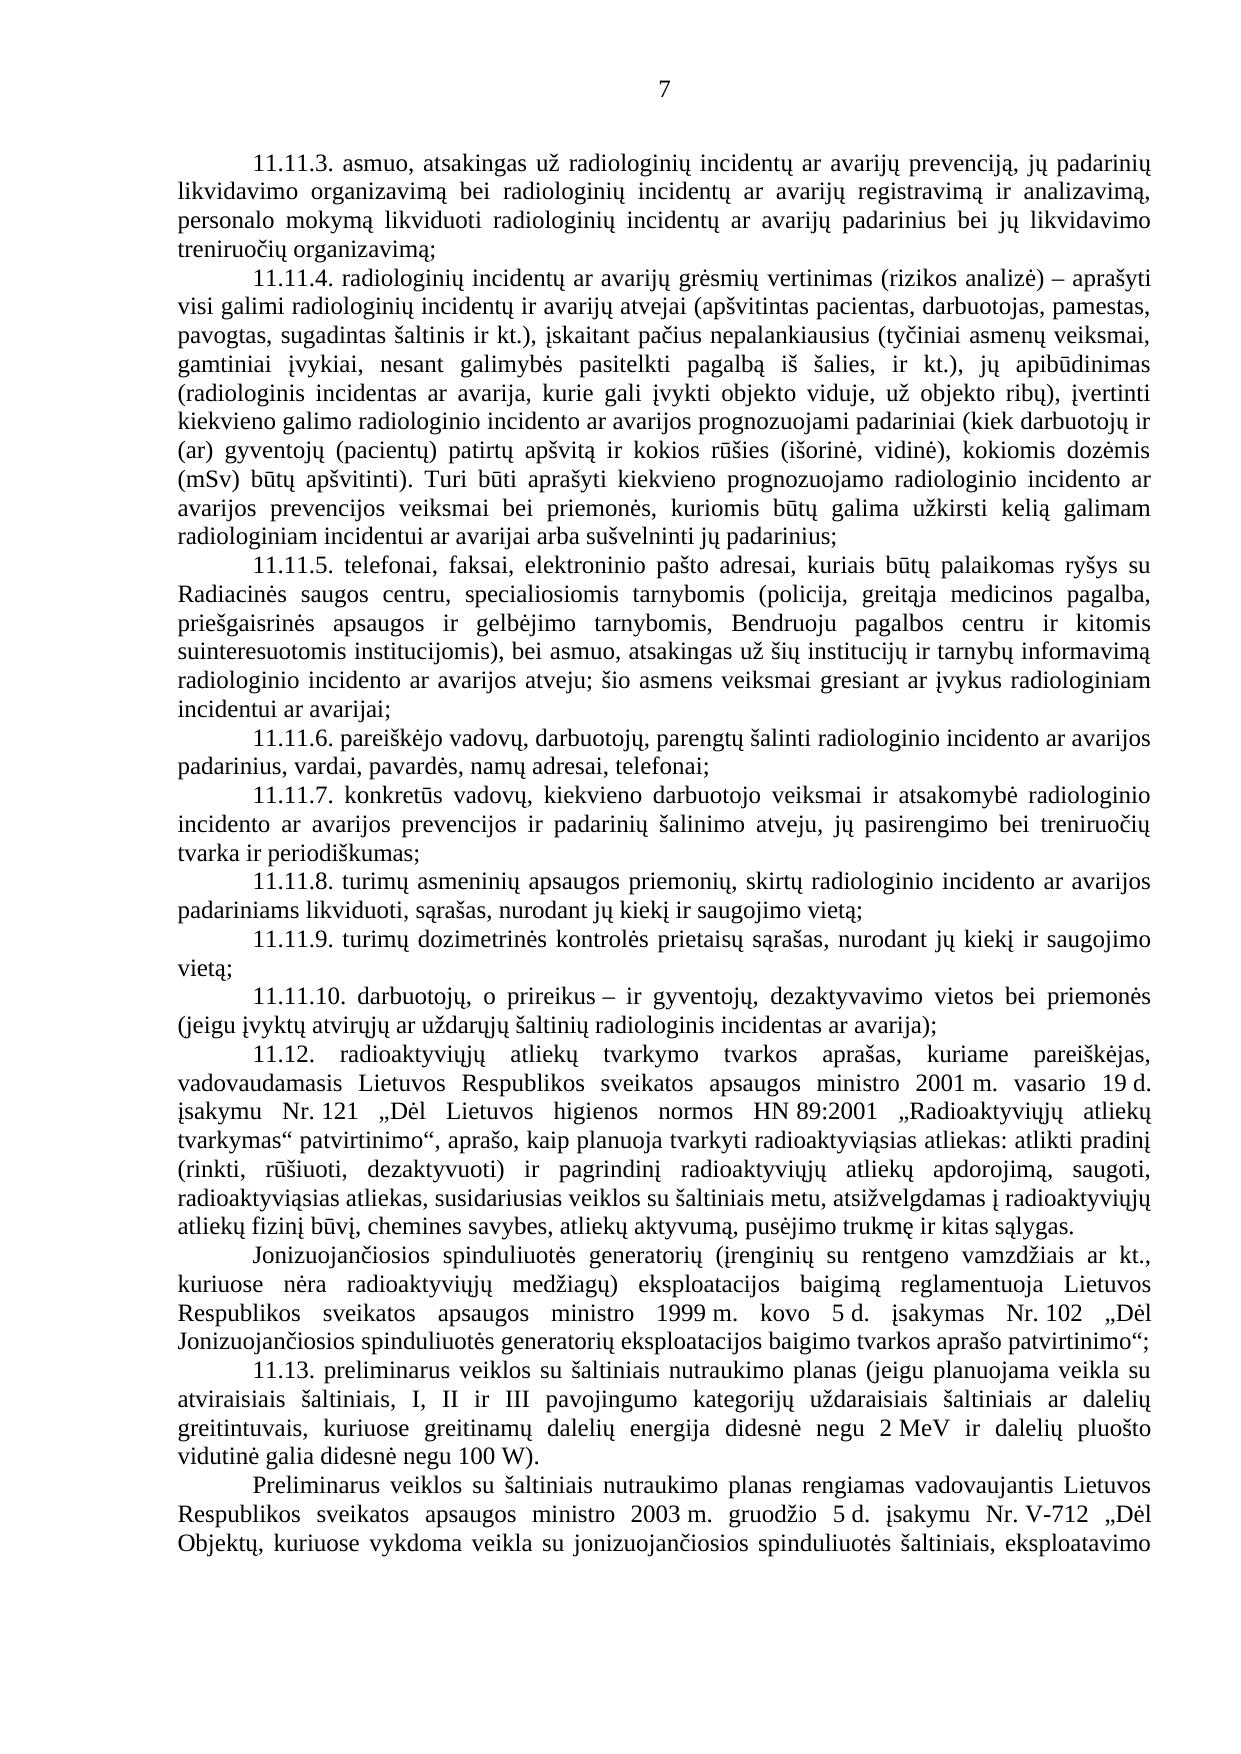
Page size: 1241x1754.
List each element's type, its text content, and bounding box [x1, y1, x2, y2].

text 11.11.3. asmuo, atsakingas už radiologinių incidentų ar avarijų prevenciją, jų padarinių likvidavimo organizavimą bei radiologinių incidentų ar avarijų registravimą ir analizavimą, personalo mokymą likviduoti radiologinių incidentų ar avarijų padarinius bei jų likvidavimo treniruočių organizavimą; [177, 148, 1152, 263]
text 11.11.5. telefonai, faksai, elektroninio pašto adresai, kuriais būtų palaikomas ryšys su Radiacinės saugos centru, specialiosiomis tarnybomis (policija, greitąja medicinos pagalba, priešgaisrinės apsaugos ir gelbėjimo tarnybomis, Bendruoju pagalbos centru ir kitomis suinteresuotomis institucijomis), bei asmuo, atsakingas už šių institucijų ir tarnybų informavimą radiologinio incidento ar avarijos atveju; šio asmens veiksmai gresiant ar įvykus radiologiniam incidentui ar avarijai; [177, 550, 1152, 723]
text 11.11.10. darbuotojų, o prireikus – ir gyventojų, dezaktyvavimo vietos bei priemonės (jeigu įvyktų atvirųjų ar uždarųjų šaltinių radiologinis incidentas ar avarija); [177, 981, 1152, 1039]
text Jonizuojančiosios spinduliuotės generatorių (įrenginių su rentgeno vamzdžiais ar kt., kuriuose nėra radioaktyviųjų medžiagų) eksploatacijos baigimą reglamentuoja Lietuvos Respublikos sveikatos apsaugos ministro 1999 m. kovo 5 d. įsakymas Nr. 102 „Dėl Jonizuojančiosios spinduliuotės generatorių eksploatacijos baigimo tvarkos aprašo patvirtinimo“; [177, 1240, 1152, 1355]
text 11.11.6. pareiškėjo vadovų, darbuotojų, parengtų šalinti radiologinio incidento ar avarijos padarinius, vardai, pavardės, namų adresai, telefonai; [177, 723, 1152, 780]
text 11.11.4. radiologinių incidentų ar avarijų grėsmių vertinimas (rizikos analizė) – aprašyti visi galimi radiologinių incidentų ir avarijų atvejai (apšvitintas pacientas, darbuotojas, pamestas, pavogtas, sugadintas šaltinis ir kt.), įskaitant pačius nepalankiausius (tyčiniai asmenų veiksmai, gamtiniai įvykiai, nesant galimybės pasitelkti pagalbą iš šalies, ir kt.), jų apibūdinimas (radiologinis incidentas ar avarija, kurie gali įvykti objekto viduje, už objekto ribų), įvertinti kiekvieno galimo radiologinio incidento ar avarijos prognozuojami padariniai (kiek darbuotojų ir (ar) gyventojų (pacientų) patirtų apšvitą ir kokios rūšies (išorinė, vidinė), kokiomis dozėmis (mSv) būtų apšvitinti). Turi būti aprašyti kiekvieno prognozuojamo radiologinio incidento ar avarijos prevencijos veiksmai bei priemonės, kuriomis būtų galima užkirsti kelią galimam radiologiniam incidentui ar avarijai arba sušvelninti jų padarinius; [177, 263, 1152, 550]
text 11.12. radioaktyviųjų atliekų tvarkymo tvarkos aprašas, kuriame pareiškėjas, vadovaudamasis Lietuvos Respublikos sveikatos apsaugos ministro 2001 m. vasario 19 d. įsakymu Nr. 121 „Dėl Lietuvos higienos normos HN 89:2001 „Radioaktyviųjų atliekų tvarkymas“ patvirtinimo“, aprašo, kaip planuoja tvarkyti radioaktyviąsias atliekas: atlikti pradinį (rinkti, rūšiuoti, dezaktyvuoti) ir pagrindinį radioaktyviųjų atliekų apdorojimą, saugoti, radioaktyviąsias atliekas, susidariusias veiklos su šaltiniais metu, atsižvelgdamas į radioaktyviųjų atliekų fizinį būvį, chemines savybes, atliekų aktyvumą, pusėjimo trukmę ir kitas sąlygas. [177, 1039, 1152, 1240]
text 11.13. preliminarus veiklos su šaltiniais nutraukimo planas (jeigu planuojama veikla su atviraisiais šaltiniais, I, II ir III pavojingumo kategorijų uždaraisiais šaltiniais ar dalelių greitintuvais, kuriuose greitinamų dalelių energija didesnė negu 2 MeV ir dalelių pluošto vidutinė galia didesnė negu 100 W). [177, 1355, 1152, 1470]
text 11.11.7. konkretūs vadovų, kiekvieno darbuotojo veiksmai ir atsakomybė radiologinio incidento ar avarijos prevencijos ir padarinių šalinimo atveju, jų pasirengimo bei treniruočių tvarka ir periodiškumas; [177, 780, 1152, 866]
text preliminarus veiklos su šaltiniais nutraukimo planas rengiamas vadovaujantis Lietuvos Respublikos sveikatos apsaugos ministro 2003 m. gruodžio 5 d. įsakymu Nr. V-712 „Dėl Objektų, kuriuose vykdoma veikla su jonizuojančiosios spinduliuotės šaltiniais, eksploatavimo [177, 1470, 1152, 1556]
text 11.11.8. turimų asmeninių apsaugos priemonių, skirtų radiologinio incidento ar avarijos padariniams likviduoti, sąrašas, nurodant jų kiekį ir saugojimo vietą; [177, 866, 1152, 924]
text 11.11.9. turimų dozimetrinės kontrolės prietaisų sąrašas, nurodant jų kiekį ir saugojimo vietą; [177, 924, 1152, 981]
